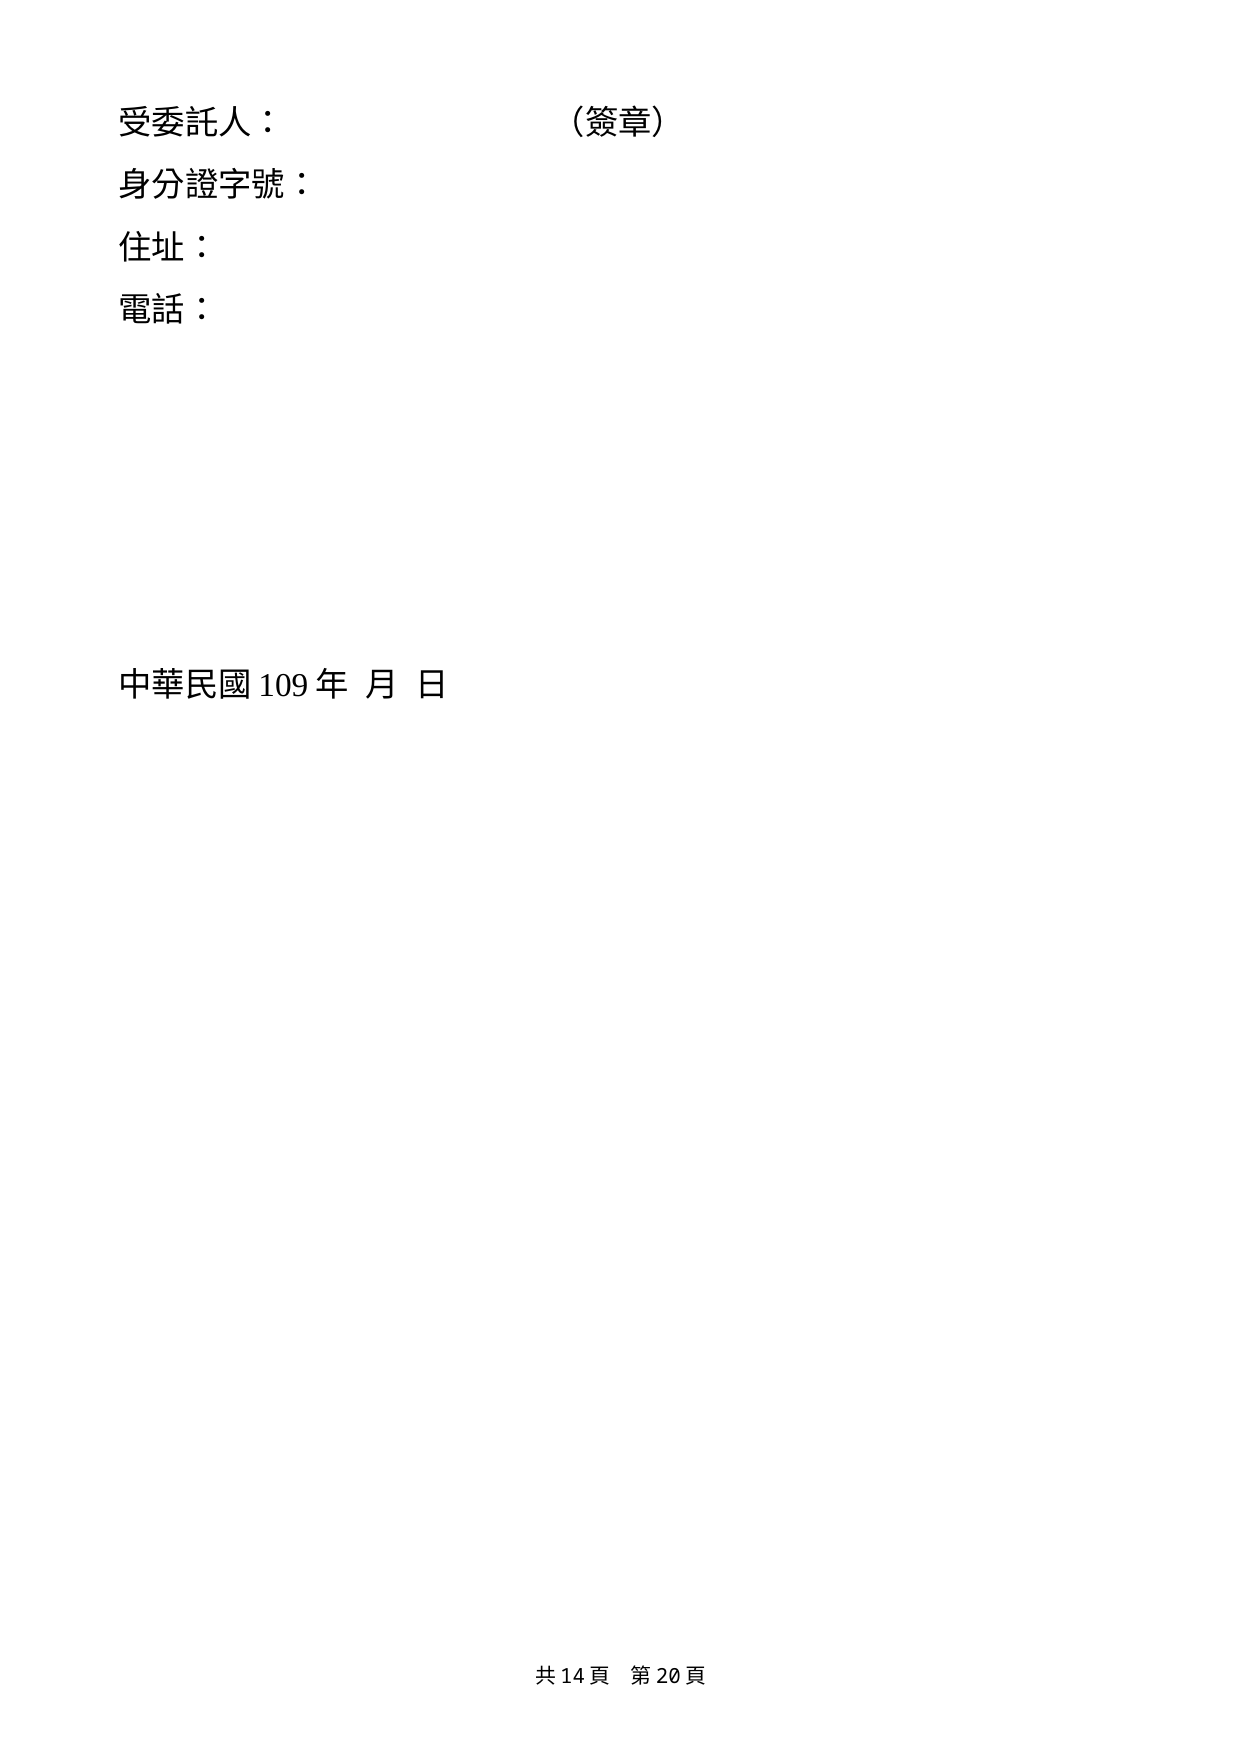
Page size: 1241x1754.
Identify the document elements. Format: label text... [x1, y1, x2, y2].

text 受委託人： （簽章） [118, 78, 1122, 141]
text 住址： [118, 203, 1122, 266]
text 身分證字號： [118, 141, 1122, 203]
text 電話： [118, 266, 1122, 328]
text 中華民國109年 月 日 [118, 641, 1122, 703]
